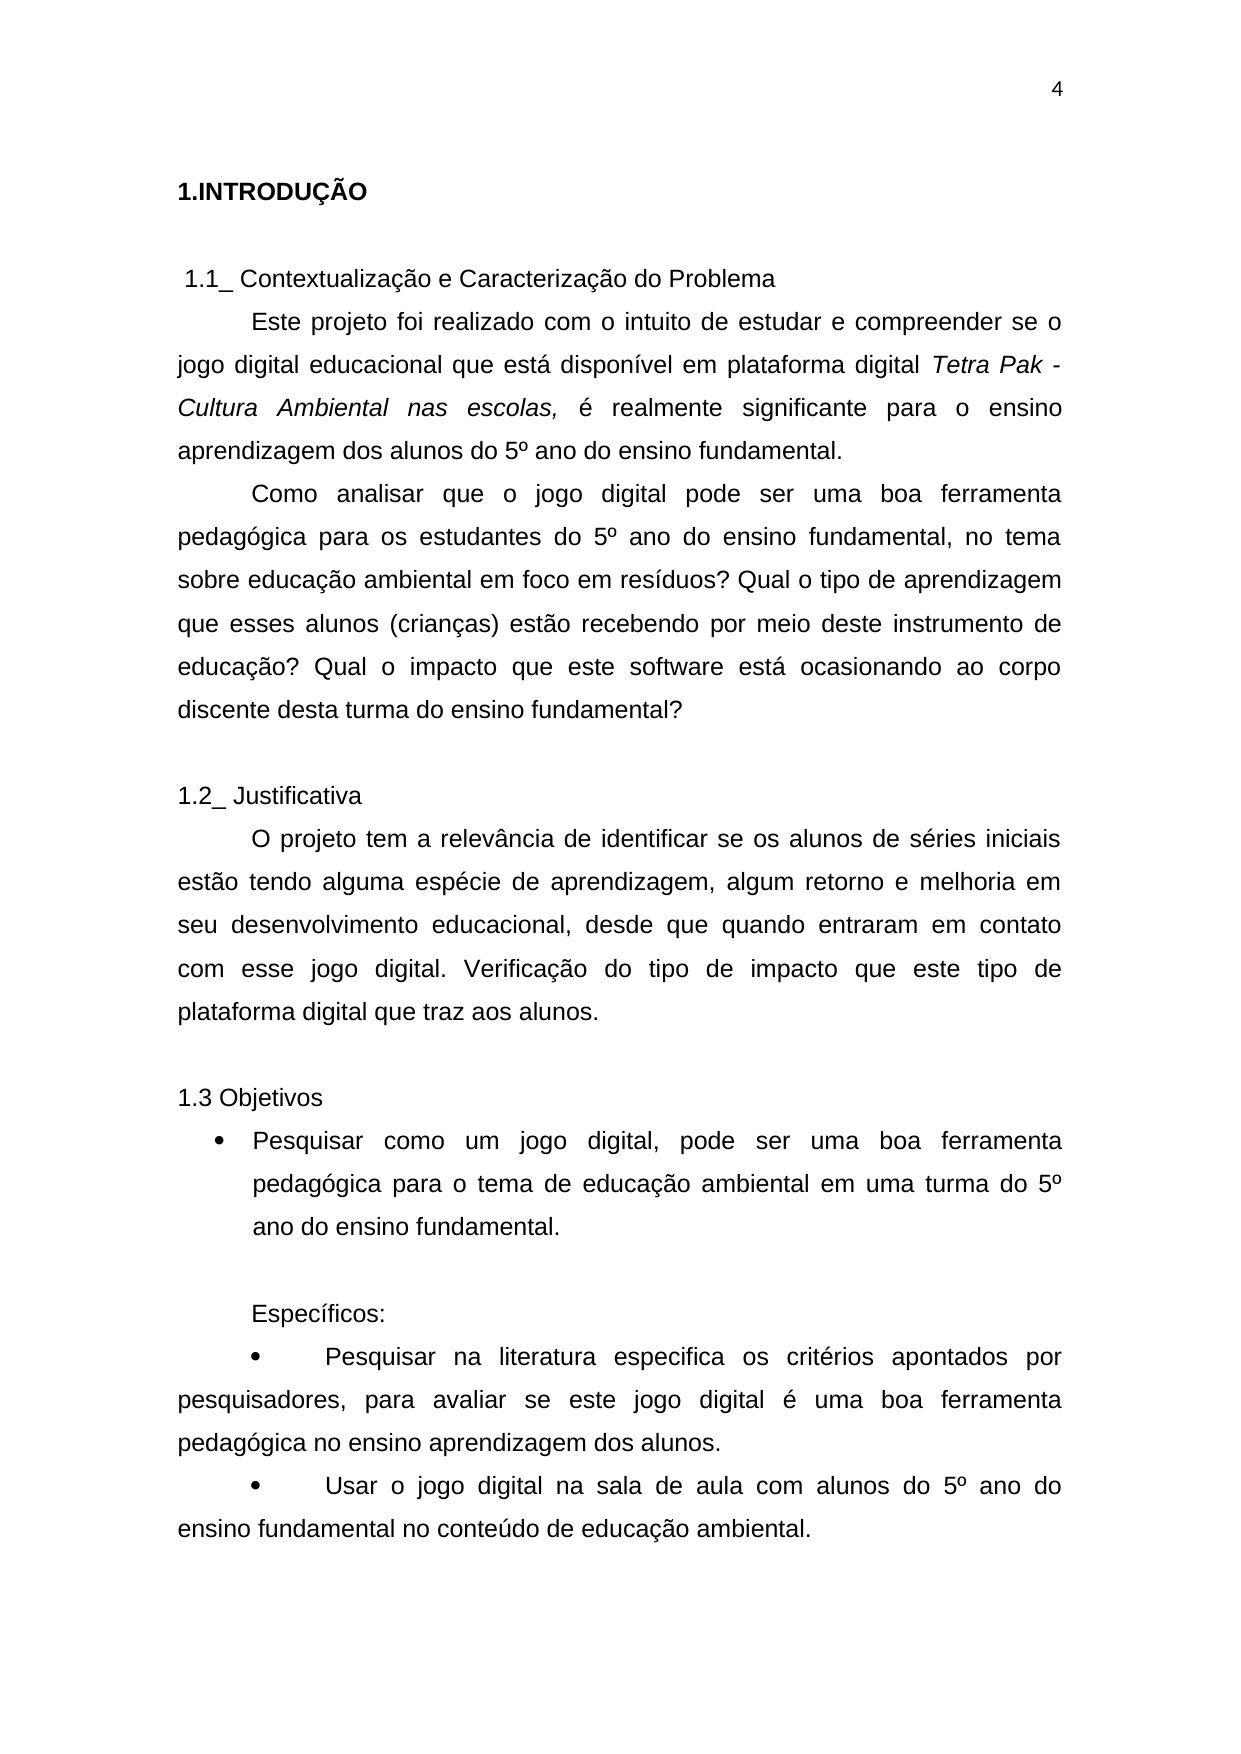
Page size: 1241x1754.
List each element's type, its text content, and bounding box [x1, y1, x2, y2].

list Pesquisar na literatura especifica os critérios apontados por pesquisadores, para avaliar se este jogo digital é uma boa ferramenta pedagógica no ensino aprendizagem dos alunos. [177, 1342, 1063, 1457]
text 1.3 Objetivos [177, 1083, 1063, 1112]
text Específicos: [177, 1299, 1063, 1327]
text 1.1_ Contextualização e Caracterização do Problema [177, 263, 1063, 292]
text 1.2_ Justificativa [177, 781, 1063, 810]
text Como analisar que o jogo digital pode ser uma boa ferramenta pedagógica para os estudantes do 5º ano do ensino fundamental, no tema sobre educação ambiental em foco em resíduos? Qual o tipo de aprendizagem que esses alunos (crianças) estão recebendo por meio deste instrumento de educação? Qual o impacto que este software está ocasionando ao corpo discente desta turma do ensino fundamental? [177, 479, 1063, 723]
list Pesquisar como um jogo digital, pode ser uma boa ferramenta pedagógica para o tema de educação ambiental em uma turma do 5º ano do ensino fundamental. [215, 1126, 1063, 1241]
text Este projeto foi realizado com o intuito de estudar e compreender se o jogo digital educacional que está disponível em plataforma digital Tetra Pak - Cultura Ambiental nas escolas, é realmente significante para o ensino aprendizagem dos alunos do 5º ano do ensino fundamental. [177, 307, 1063, 465]
text O projeto tem a relevância de identificar se os alunos de séries iniciais estão tendo alguma espécie de aprendizagem, algum retorno e melhoria em seu desenvolvimento educacional, desde que quando entraram em contato com esse jogo digital. Verificação do tipo de impacto que este tipo de plataforma digital que traz aos alunos. [177, 824, 1063, 1025]
text 1.INTRODUÇÃO [177, 177, 1063, 206]
list Usar o jogo digital na sala de aula com alunos do 5º ano do ensino fundamental no conteúdo de educação ambiental. [177, 1471, 1063, 1543]
